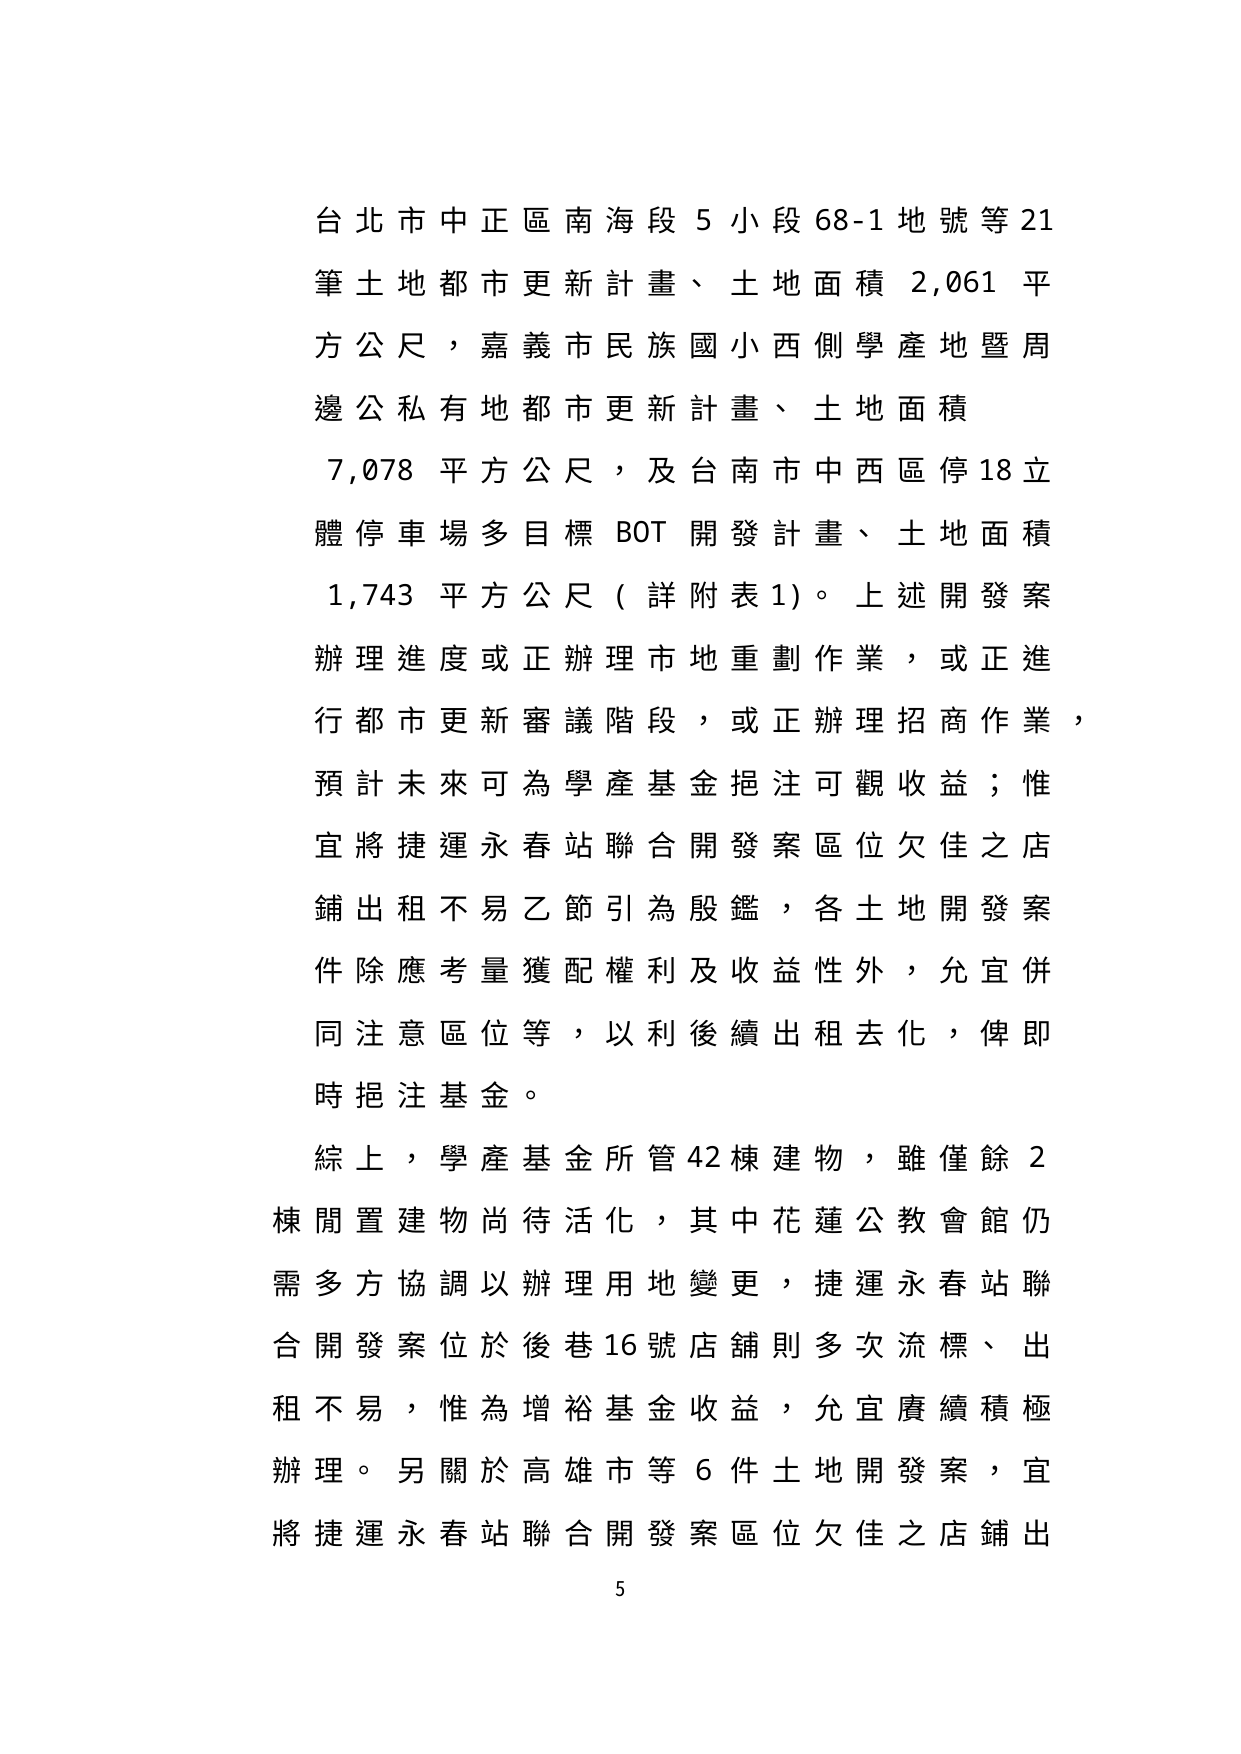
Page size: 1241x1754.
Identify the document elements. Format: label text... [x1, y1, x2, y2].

text 3.另據學產基金表示，未來年度預計陸續辦理6件土地開發案，包括高雄市鳥松區華美自辦市地重劃計畫、土地面積9,654平方公尺，台南市賢豐公辦市地重劃計畫、土地面積2萬2,400平方公尺，台北市信義區永吉段4小段130地號等7筆土地都市更新計畫、土地面積383平方公尺，台北市中正區南海段5小段68-1地號等21筆土地都市更新計畫、土地面積2,061平方公尺，嘉義市民族國小西側學產地暨周邊公私有地都市更新計畫、土地面積7,078平方公尺，及台南市中西區停18立體停車場多目標BOT開發計畫、土地面積1,743平方公尺(詳附表1)。上述開發案辦理進度或正辦理市地重劃作業，或正進行都市更新審議階段，或正辦理招商作業，預計未來可為學產基金挹注可觀收益；惟宜將捷運永春站聯合開發案區位欠佳之店鋪出租不易乙節引為殷鑑，各土地開發案件除應考量獲配權利及收益性外，允宜併同注意區位等，以利後續出租去化，俾即時挹注基金。 [271, 177, 1058, 1115]
text 綜上，學產基金所管42棟建物，雖僅餘2棟閒置建物尚待活化，其中花蓮公教會館仍需多方協調以辦理用地變更，捷運永春站聯合開發案位於後巷16號店舖則多次流標、出租不易，惟為增裕基金收益，允宜賡續積極辦理。另關於高雄市等6件土地開發案，宜將捷運永春站聯合開發案區位欠佳之店鋪出租不易乙節引為殷鑑，除應考量獲配權利及收益性外，允宜併同注意後續出租去化程度，俾即時挹注基金。 [242, 1115, 1058, 1552]
